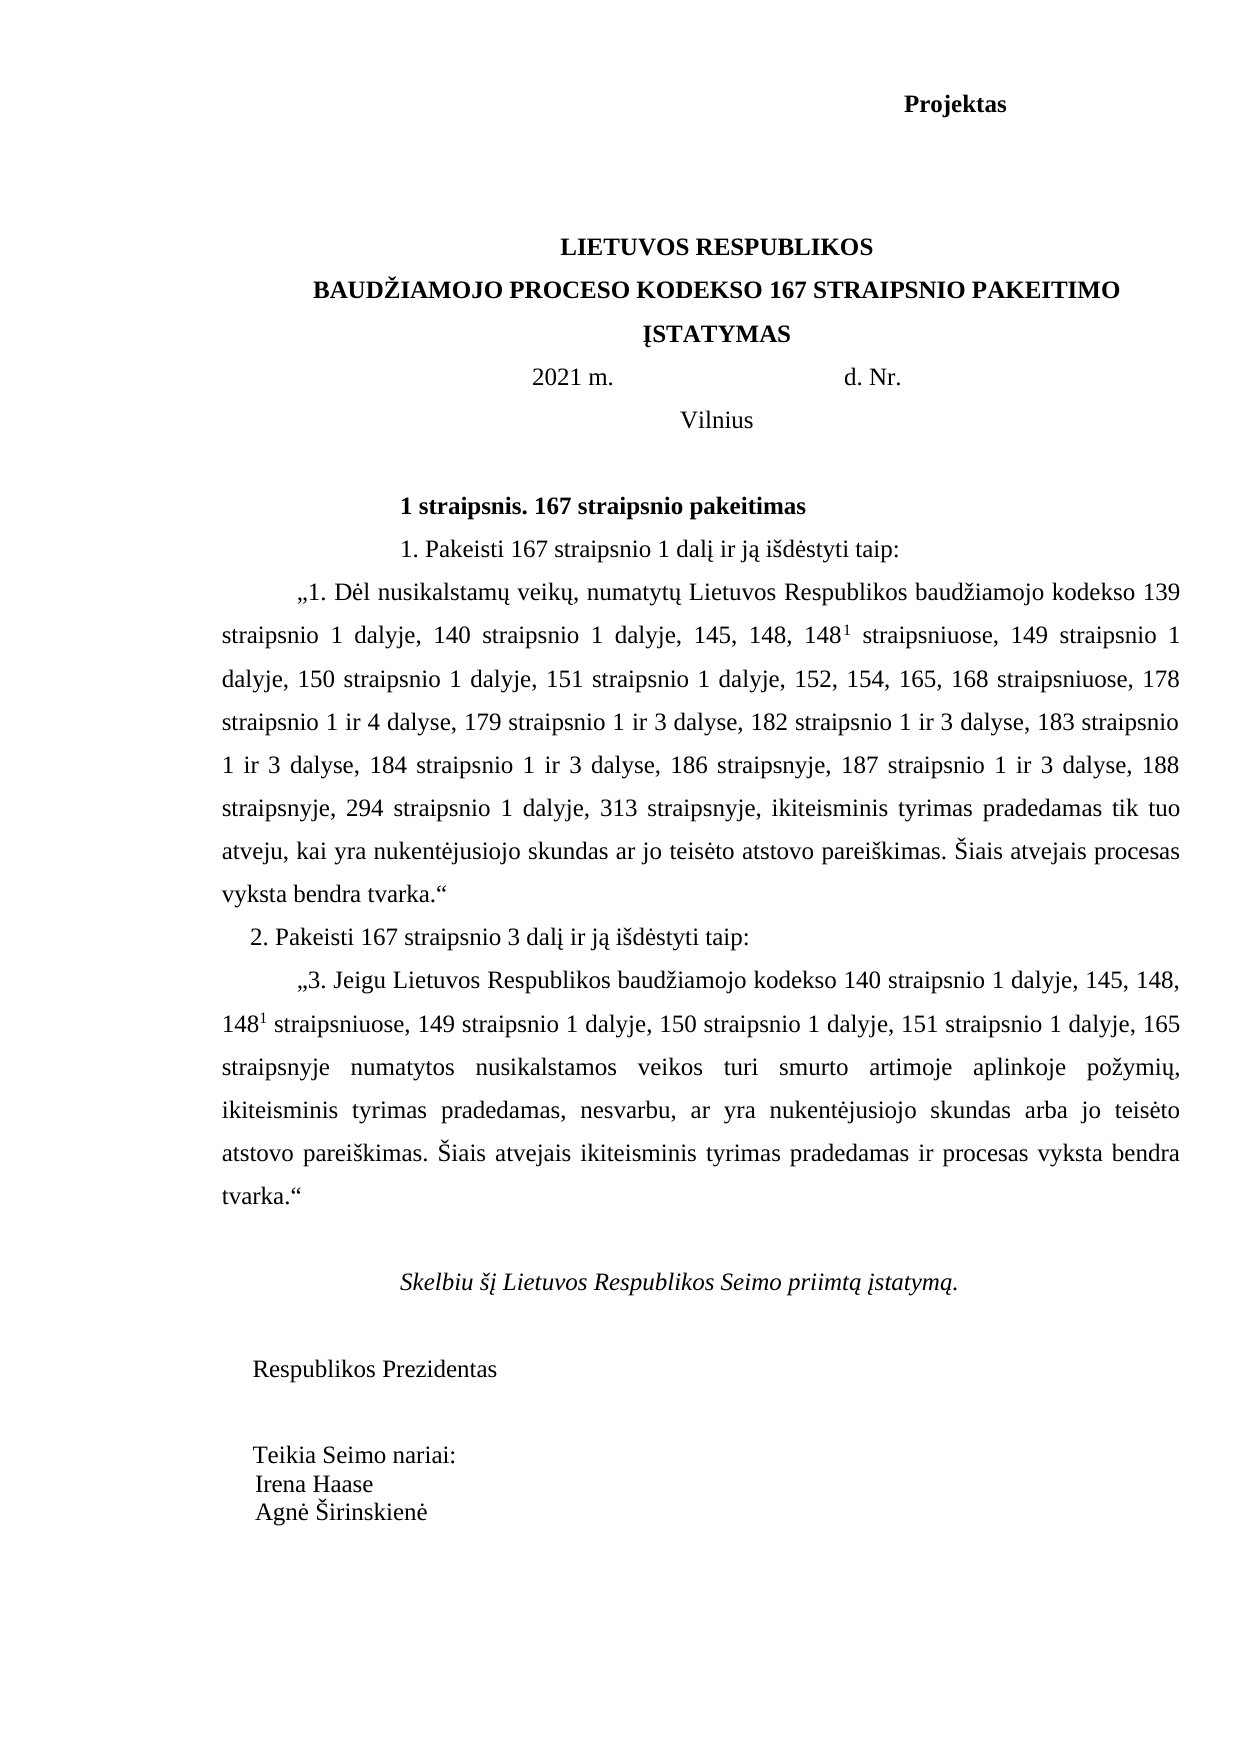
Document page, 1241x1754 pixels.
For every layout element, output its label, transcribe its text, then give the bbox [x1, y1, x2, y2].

text Agnė Širinskienė [177, 1497, 1181, 1526]
text „3. Jeigu Lietuvos Respublikos baudžiamojo kodekso 140 straipsnio 1 dalyje, 145, 148, 1481 straipsniuose, 149 straipsnio 1 dalyje, 150 straipsnio 1 dalyje, 151 straipsnio 1 dalyje, 165 straipsnyje numatytos nusikalstamos veikos turi smurto artimoje aplinkoje požymių, ikiteisminis tyrimas pradedamas, nesvarbu, ar yra nukentėjusiojo skundas arba jo teisėto atstovo pareiškimas. Šiais atvejais ikiteisminis tyrimas pradedamas ir procesas vyksta bendra tvarka.“ [222, 966, 1181, 1210]
text ĮSTATYMAS [252, 319, 1181, 347]
text 1 straipsnis. 167 straipsnio pakeitimas [325, 491, 1181, 520]
text Respublikos Prezidentas [252, 1354, 1181, 1382]
text 2. Pakeisti 167 straipsnio 3 dalį ir ją išdėstyti taip: [250, 922, 1181, 951]
text Vilnius [252, 405, 1181, 434]
text 2021 m. d. Nr. [252, 362, 1181, 391]
text „1. Dėl nusikalstamų veikų, numatytų Lietuvos Respublikos baudžiamojo kodekso 139 straipsnio 1 dalyje, 140 straipsnio 1 dalyje, 145, 148, 1481 straipsniuose, 149 straipsnio 1 dalyje, 150 straipsnio 1 dalyje, 151 straipsnio 1 dalyje, 152, 154, 165, 168 straipsniuose, 178 straipsnio 1 ir 4 dalyse, 179 straipsnio 1 ir 3 dalyse, 182 straipsnio 1 ir 3 dalyse, 183 straipsnio 1 ir 3 dalyse, 184 straipsnio 1 ir 3 dalyse, 186 straipsnyje, 187 straipsnio 1 ir 3 dalyse, 188 straipsnyje, 294 straipsnio 1 dalyje, 313 straipsnyje, ikiteisminis tyrimas pradedamas tik tuo atveju, kai yra nukentėjusiojo skundas ar jo teisėto atstovo pareiškimas. Šiais atvejais procesas vyksta bendra tvarka.“ [222, 577, 1181, 908]
text Teikia Seimo nariai: [252, 1440, 1181, 1469]
text BAUDŽIAMOJO PROCESO KODEKSO 167 STRAIPSNIO PAKEITIMO [252, 276, 1181, 304]
text LIETUVOS RESPUBLIKOS [252, 232, 1181, 261]
text 1. Pakeisti 167 straipsnio 1 dalį ir ją išdėstyti taip: [325, 534, 1181, 563]
text Irena Haase [177, 1469, 1181, 1497]
text Projektas [429, 89, 1181, 117]
text Skelbiu šį Lietuvos Respublikos Seimo priimtą įstatymą. [325, 1267, 1181, 1296]
